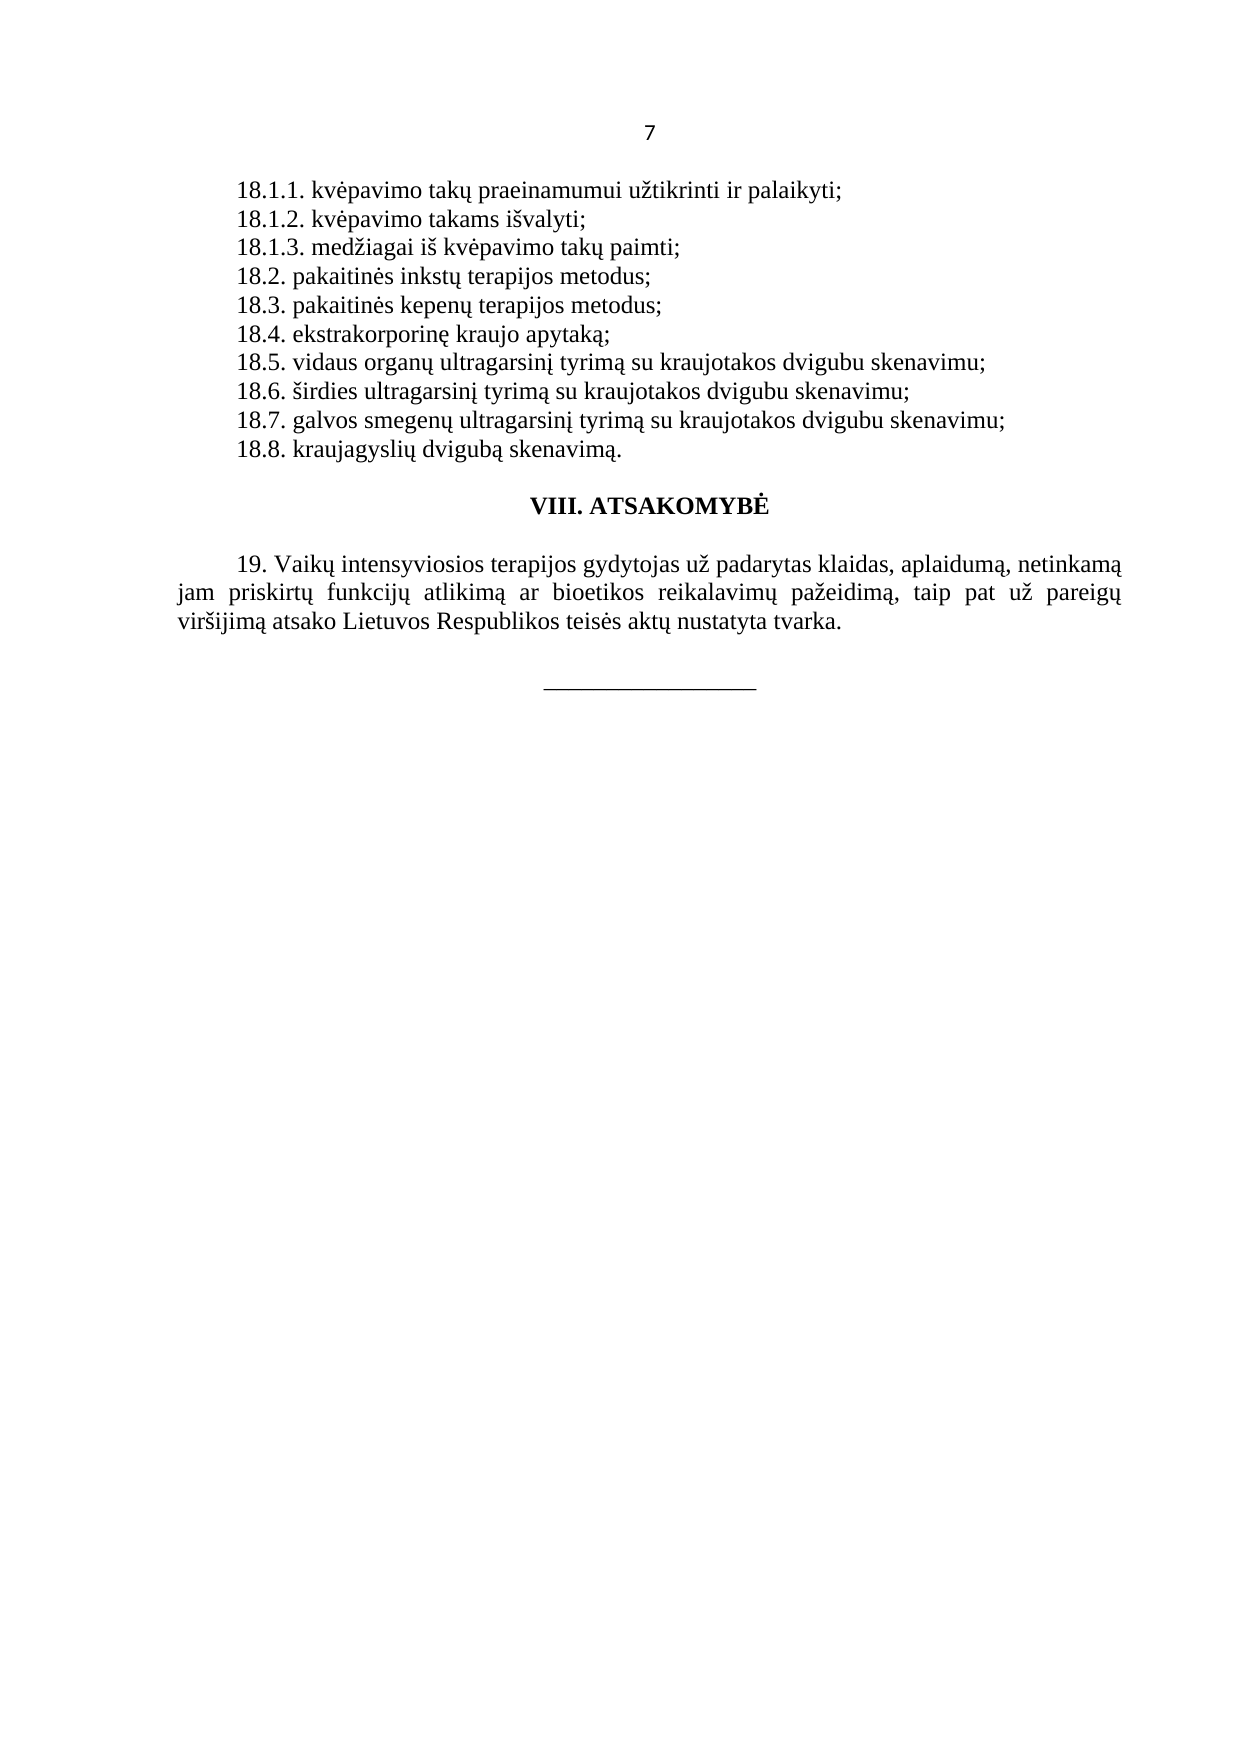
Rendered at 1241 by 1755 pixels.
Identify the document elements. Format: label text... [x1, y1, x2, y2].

text VIII. atsakomybė [177, 491, 1122, 520]
text 18.6. širdies ultragarsinį tyrimą su kraujotakos dvigubu skenavimu; [177, 376, 1122, 405]
text 18.4. ekstrakorporinę kraujo apytaką; [177, 319, 1122, 347]
text 18.7. galvos smegenų ultragarsinį tyrimą su kraujotakos dvigubu skenavimu; [177, 405, 1122, 434]
text 18.1.2. kvėpavimo takams išvalyti; [177, 204, 1122, 232]
text 19. Vaikų intensyviosios terapijos gydytojas už padarytas klaidas, aplaidumą, netinkamą jam priskirtų funkcijų atlikimą ar bioetikos reikalavimų pažeidimą, taip pat už pareigų viršijimą atsako Lietuvos Respublikos teisės aktų nustatyta tvarka. [177, 549, 1122, 635]
text _________________ [177, 664, 1122, 692]
text 18.2. pakaitinės inkstų terapijos metodus; [177, 261, 1122, 290]
text 18.3. pakaitinės kepenų terapijos metodus; [177, 290, 1122, 319]
text 18.5. vidaus organų ultragarsinį tyrimą su kraujotakos dvigubu skenavimu; [177, 347, 1122, 376]
text 18.8. kraujagyslių dvigubą skenavimą. [177, 434, 1122, 462]
text 18.1.3. medžiagai iš kvėpavimo takų paimti; [177, 232, 1122, 261]
text 18.1.1. kvėpavimo takų praeinamumui užtikrinti ir palaikyti; [177, 175, 1122, 204]
